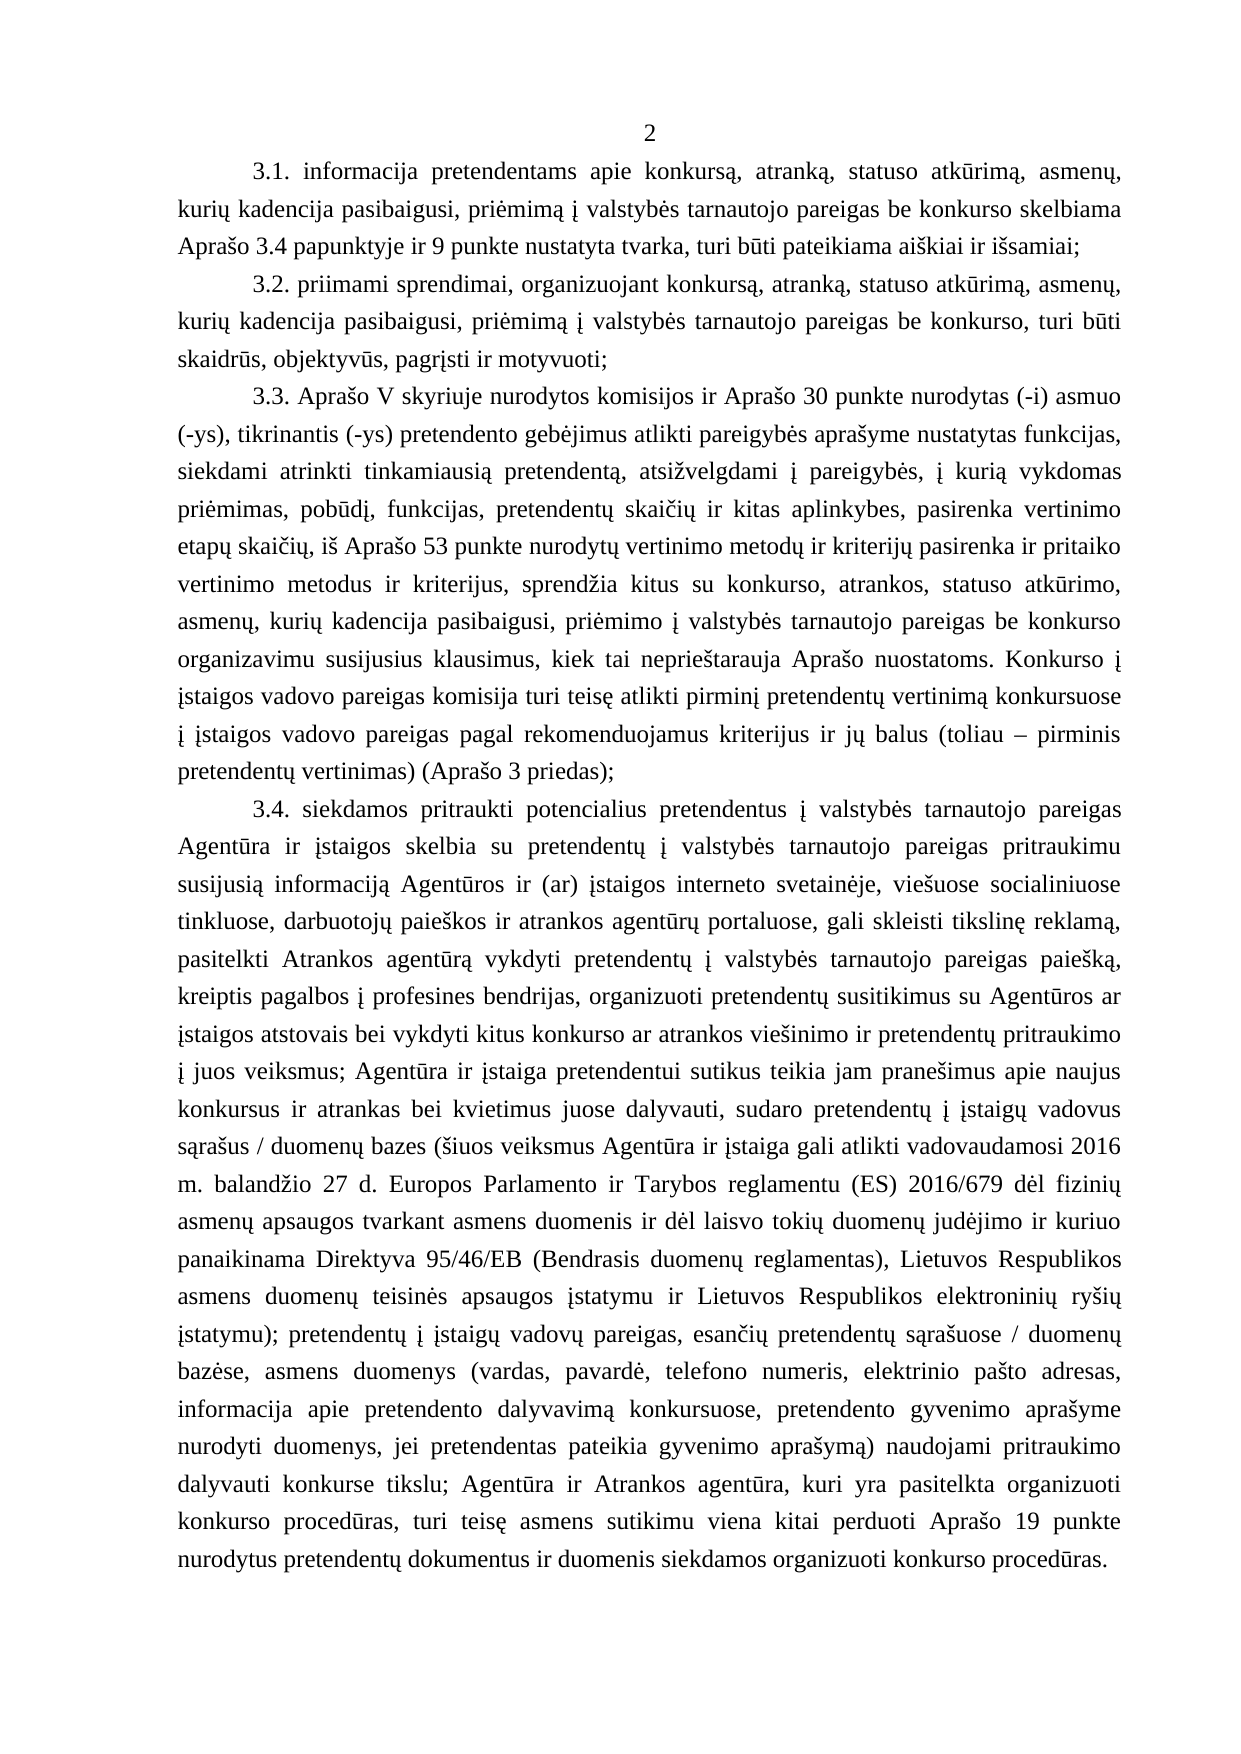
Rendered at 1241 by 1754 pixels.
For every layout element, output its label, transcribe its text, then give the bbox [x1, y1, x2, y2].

text 3.3. Aprašo V skyriuje nurodytos komisijos ir Aprašo 30 punkte nurodytas (-i) asmuo (-ys), tikrinantis (-ys) pretendento gebėjimus atlikti pareigybės aprašyme nustatytas funkcijas, siekdami atrinkti tinkamiausią pretendentą, atsižvelgdami į pareigybės, į kurią vykdomas priėmimas, pobūdį, funkcijas, pretendentų skaičių ir kitas aplinkybes, pasirenka vertinimo etapų skaičių, iš Aprašo 53 punkte nurodytų vertinimo metodų ir kriterijų pasirenka ir pritaiko vertinimo metodus ir kriterijus, sprendžia kitus su konkurso, atrankos, statuso atkūrimo, asmenų, kurių kadencija pasibaigusi, priėmimo į valstybės tarnautojo pareigas be konkurso organizavimu susijusius klausimus, kiek tai neprieštarauja Aprašo nuostatoms. Konkurso į įstaigos vadovo pareigas komisija turi teisę atlikti pirminį pretendentų vertinimą konkursuose į įstaigos vadovo pareigas pagal rekomenduojamus kriterijus ir jų balus (toliau – pirminis pretendentų vertinimas) (Aprašo 3 priedas); [177, 373, 1122, 785]
text 3.1. informacija pretendentams apie konkursą, atranką, statuso atkūrimą, asmenų, kurių kadencija pasibaigusi, priėmimą į valstybės tarnautojo pareigas be konkurso skelbiama Aprašo 3.4 papunktyje ir 9 punkte nustatyta tvarka, turi būti pateikiama aiškiai ir išsamiai; [177, 148, 1122, 260]
text 3.2. priimami sprendimai, organizuojant konkursą, atranką, statuso atkūrimą, asmenų, kurių kadencija pasibaigusi, priėmimą į valstybės tarnautojo pareigas be konkurso, turi būti skaidrūs, objektyvūs, pagrįsti ir motyvuoti; [177, 260, 1122, 373]
text 3.4. siekdamos pritraukti potencialius pretendentus į valstybės tarnautojo pareigas Agentūra ir įstaigos skelbia su pretendentų į valstybės tarnautojo pareigas pritraukimu susijusią informaciją Agentūros ir (ar) įstaigos interneto svetainėje, viešuose socialiniuose tinkluose, darbuotojų paieškos ir atrankos agentūrų portaluose, gali skleisti tikslinę reklamą, pasitelkti Atrankos agentūrą vykdyti pretendentų į valstybės tarnautojo pareigas paiešką, kreiptis pagalbos į profesines bendrijas, organizuoti pretendentų susitikimus su Agentūros ar įstaigos atstovais bei vykdyti kitus konkurso ar atrankos viešinimo ir pretendentų pritraukimo į juos veiksmus; Agentūra ir įstaiga pretendentui sutikus teikia jam pranešimus apie naujus konkursus ir atrankas bei kvietimus juose dalyvauti, sudaro pretendentų į įstaigų vadovus sąrašus / duomenų bazes (šiuos veiksmus Agentūra ir įstaiga gali atlikti vadovaudamosi 2016 m. balandžio 27 d. Europos Parlamento ir Tarybos reglamentu (ES) 2016/679 dėl fizinių asmenų apsaugos tvarkant asmens duomenis ir dėl laisvo tokių duomenų judėjimo ir kuriuo panaikinama Direktyva 95/46/EB (Bendrasis duomenų reglamentas), Lietuvos Respublikos asmens duomenų teisinės apsaugos įstatymu ir Lietuvos Respublikos elektroninių ryšių įstatymu); pretendentų į įstaigų vadovų pareigas, esančių pretendentų sąrašuose / duomenų bazėse, asmens duomenys (vardas, pavardė, telefono numeris, elektrinio pašto adresas, informacija apie pretendento dalyvavimą konkursuose, pretendento gyvenimo aprašyme nurodyti duomenys, jei pretendentas pateikia gyvenimo aprašymą) naudojami pritraukimo dalyvauti konkurse tikslu; Agentūra ir Atrankos agentūra, kuri yra pasitelkta organizuoti konkurso procedūras, turi teisę asmens sutikimu viena kitai perduoti Aprašo 19 punkte nurodytus pretendentų dokumentus ir duomenis siekdamos organizuoti konkurso procedūras. [177, 785, 1122, 1573]
